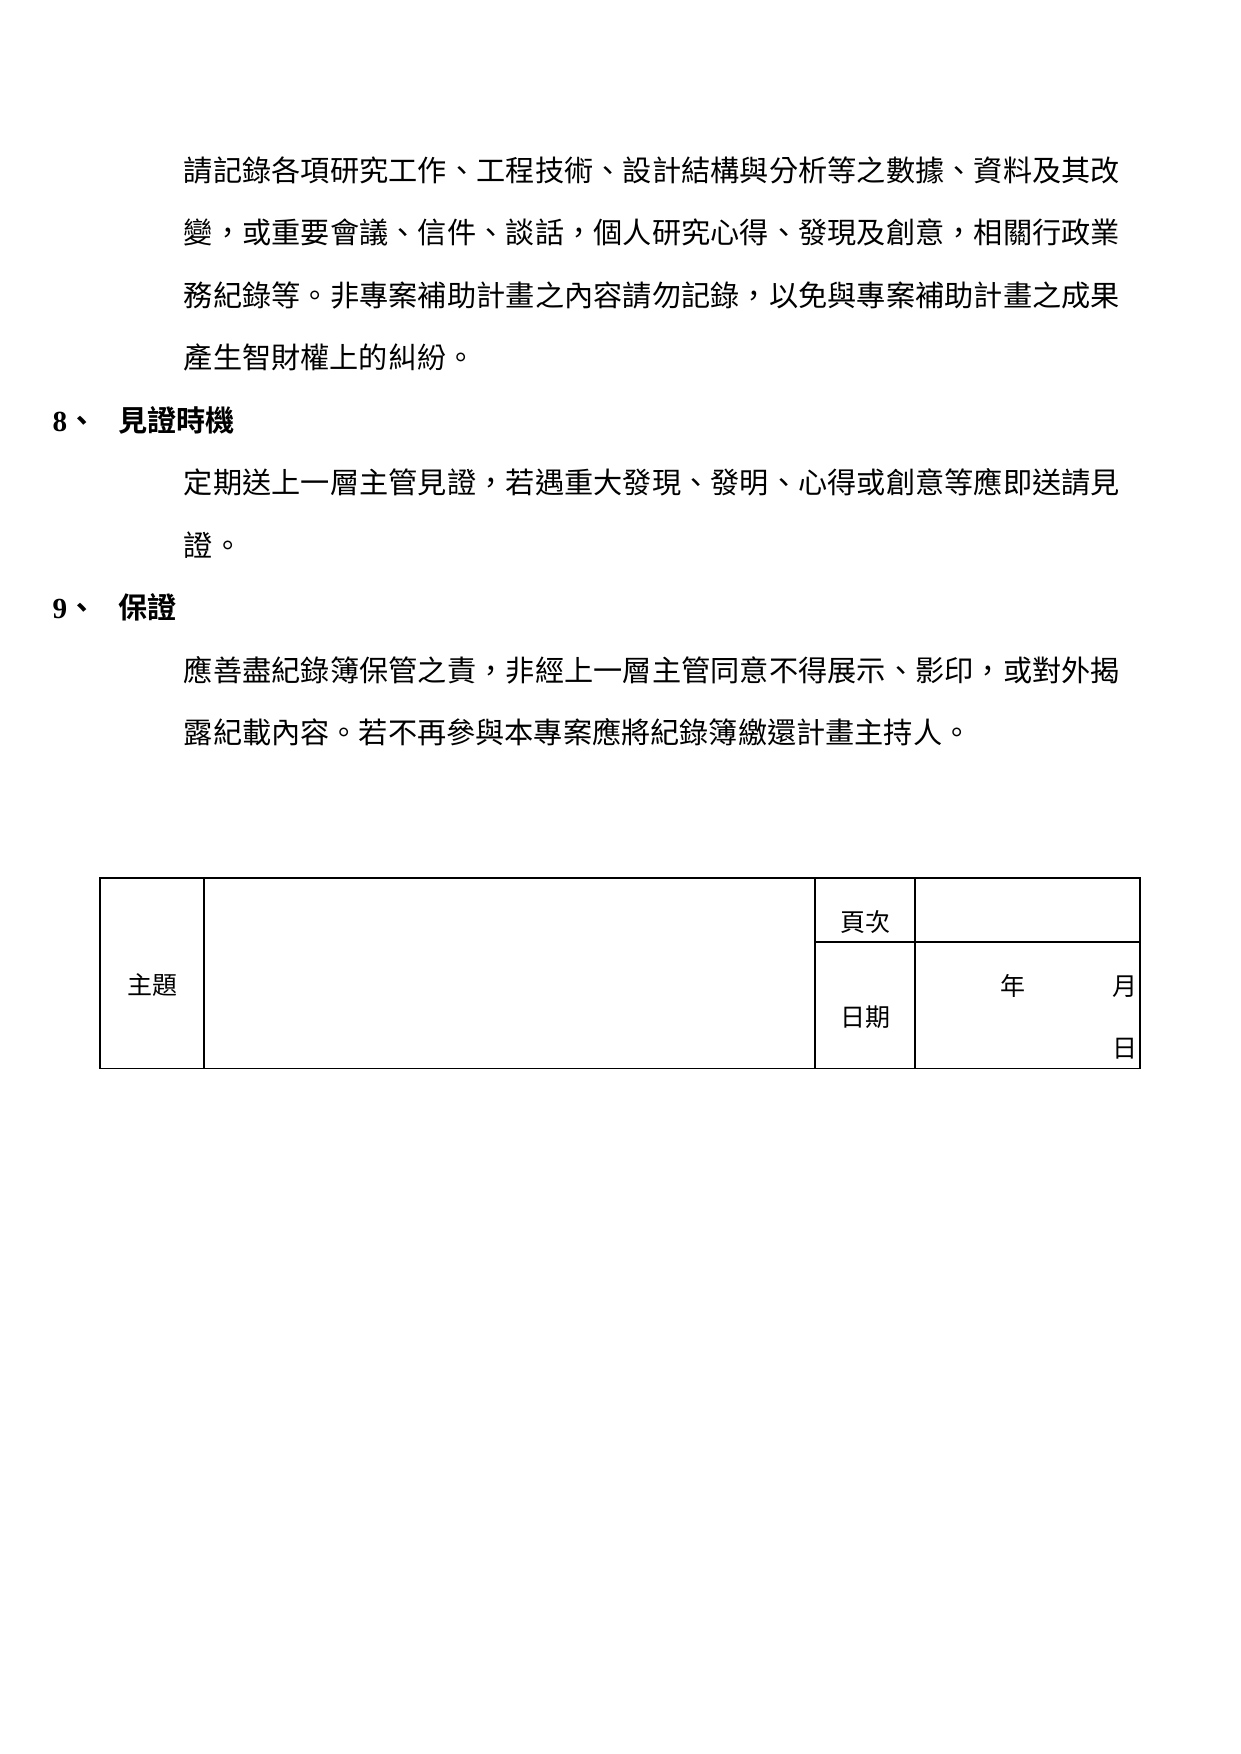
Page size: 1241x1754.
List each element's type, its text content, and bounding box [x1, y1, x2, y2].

table_header [916, 879, 1139, 941]
table_cell 日期 [816, 943, 914, 1068]
list 保證 [52, 564, 1122, 627]
table_header [205, 879, 814, 1068]
text 請記錄各項研究工作、工程技術、設計結構與分析等之數據、資料及其改變，或重要會議、信件、談話，個人研究心得、發現及創意，相關行政業務紀錄等。非專案補助計畫之內容請勿記錄，以免與專案補助計畫之成果產生智財權上的糾紛。 [184, 127, 1122, 377]
table_header 主題 [101, 879, 203, 1068]
text 應善盡紀錄簿保管之責，非經上一層主管同意不得展示、影印，或對外揭露紀載內容。若不再參與本專案應將紀錄簿繳還計畫主持人。 [184, 627, 1122, 752]
list 見證時機 [52, 377, 1122, 439]
text 定期送上一層主管見證，若遇重大發現、發明、心得或創意等應即送請見證。 [184, 439, 1122, 564]
table_cell 年 月 日 [916, 943, 1139, 1068]
table_header 頁次 [816, 879, 914, 941]
